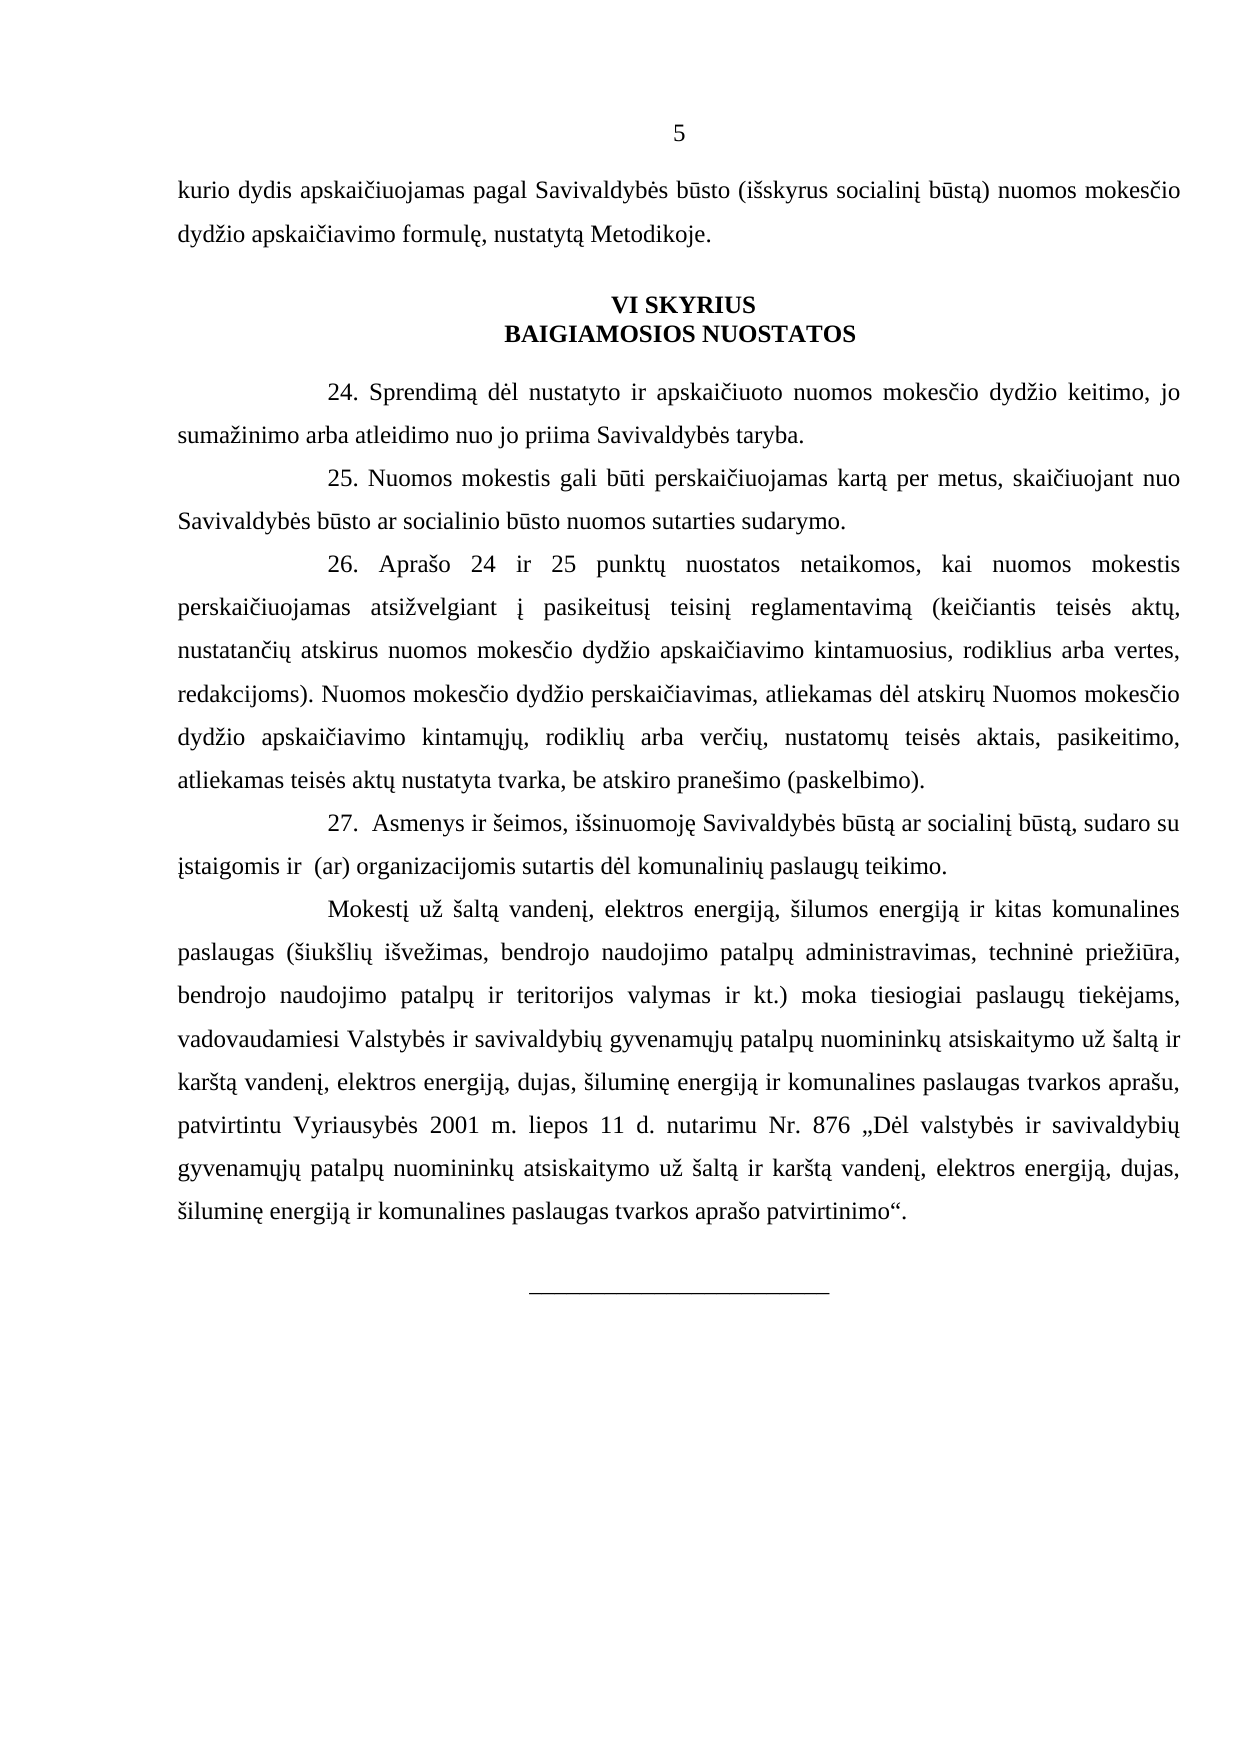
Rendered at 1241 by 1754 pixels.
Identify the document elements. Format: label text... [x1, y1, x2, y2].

text 26. Aprašo 24 ir 25 punktų nuostatos netaikomos, kai nuomos mokestis perskaičiuojamas atsižvelgiant į pasikeitusį teisinį reglamentavimą (keičiantis teisės aktų, nustatančių atskirus nuomos mokesčio dydžio apskaičiavimo kintamuosius, rodiklius arba vertes, redakcijoms). Nuomos mokesčio dydžio perskaičiavimas, atliekamas dėl atskirų Nuomos mokesčio dydžio apskaičiavimo kintamųjų, rodiklių arba verčių, nustatomų teisės aktais, pasikeitimo, atliekamas teisės aktų nustatyta tvarka, be atskiro pranešimo (paskelbimo). [177, 549, 1181, 794]
text 27. Asmenys ir šeimos, išsinuomoję Savivaldybės būstą ar socialinį būstą, sudaro su įstaigomis ir (ar) organizacijomis sutartis dėl komunalinių paslaugų teikimo. [177, 808, 1181, 880]
text Mokestį už šaltą vandenį, elektros energiją, šilumos energiją ir kitas komunalines paslaugas (šiukšlių išvežimas, bendrojo naudojimo patalpų administravimas, techninė priežiūra, bendrojo naudojimo patalpų ir teritorijos valymas ir kt.) moka tiesiogiai paslaugų tiekėjams, vadovaudamiesi Valstybės ir savivaldybių gyvenamųjų patalpų nuomininkų atsiskaitymo už šaltą ir karštą vandenį, elektros energiją, dujas, šiluminę energiją ir komunalines paslaugas tvarkos aprašu, patvirtintu Vyriausybės 2001 m. liepos 11 d. nutarimu Nr. 876 „Dėl valstybės ir savivaldybių gyvenamųjų patalpų nuomininkų atsiskaitymo už šaltą ir karštą vandenį, elektros energiją, dujas, šiluminę energiją ir komunalines paslaugas tvarkos aprašo patvirtinimo“. [177, 894, 1181, 1225]
text ________________________ [177, 1268, 1181, 1297]
text kurio dydis apskaičiuojamas pagal Savivaldybės būsto (išskyrus socialinį būstą) nuomos mokesčio dydžio apskaičiavimo formulę, nustatytą Metodikoje. [177, 176, 1181, 247]
text BAIGIAMOSIOS NUOSTATOS [177, 319, 1189, 348]
text VI SKYRIUS [177, 291, 1189, 319]
text 24. Sprendimą dėl nustatyto ir apskaičiuoto nuomos mokesčio dydžio keitimo, jo sumažinimo arba atleidimo nuo jo priima Savivaldybės taryba. [177, 377, 1181, 449]
text 25. Nuomos mokestis gali būti perskaičiuojamas kartą per metus, skaičiuojant nuo Savivaldybės būsto ar socialinio būsto nuomos sutarties sudarymo. [177, 463, 1181, 535]
